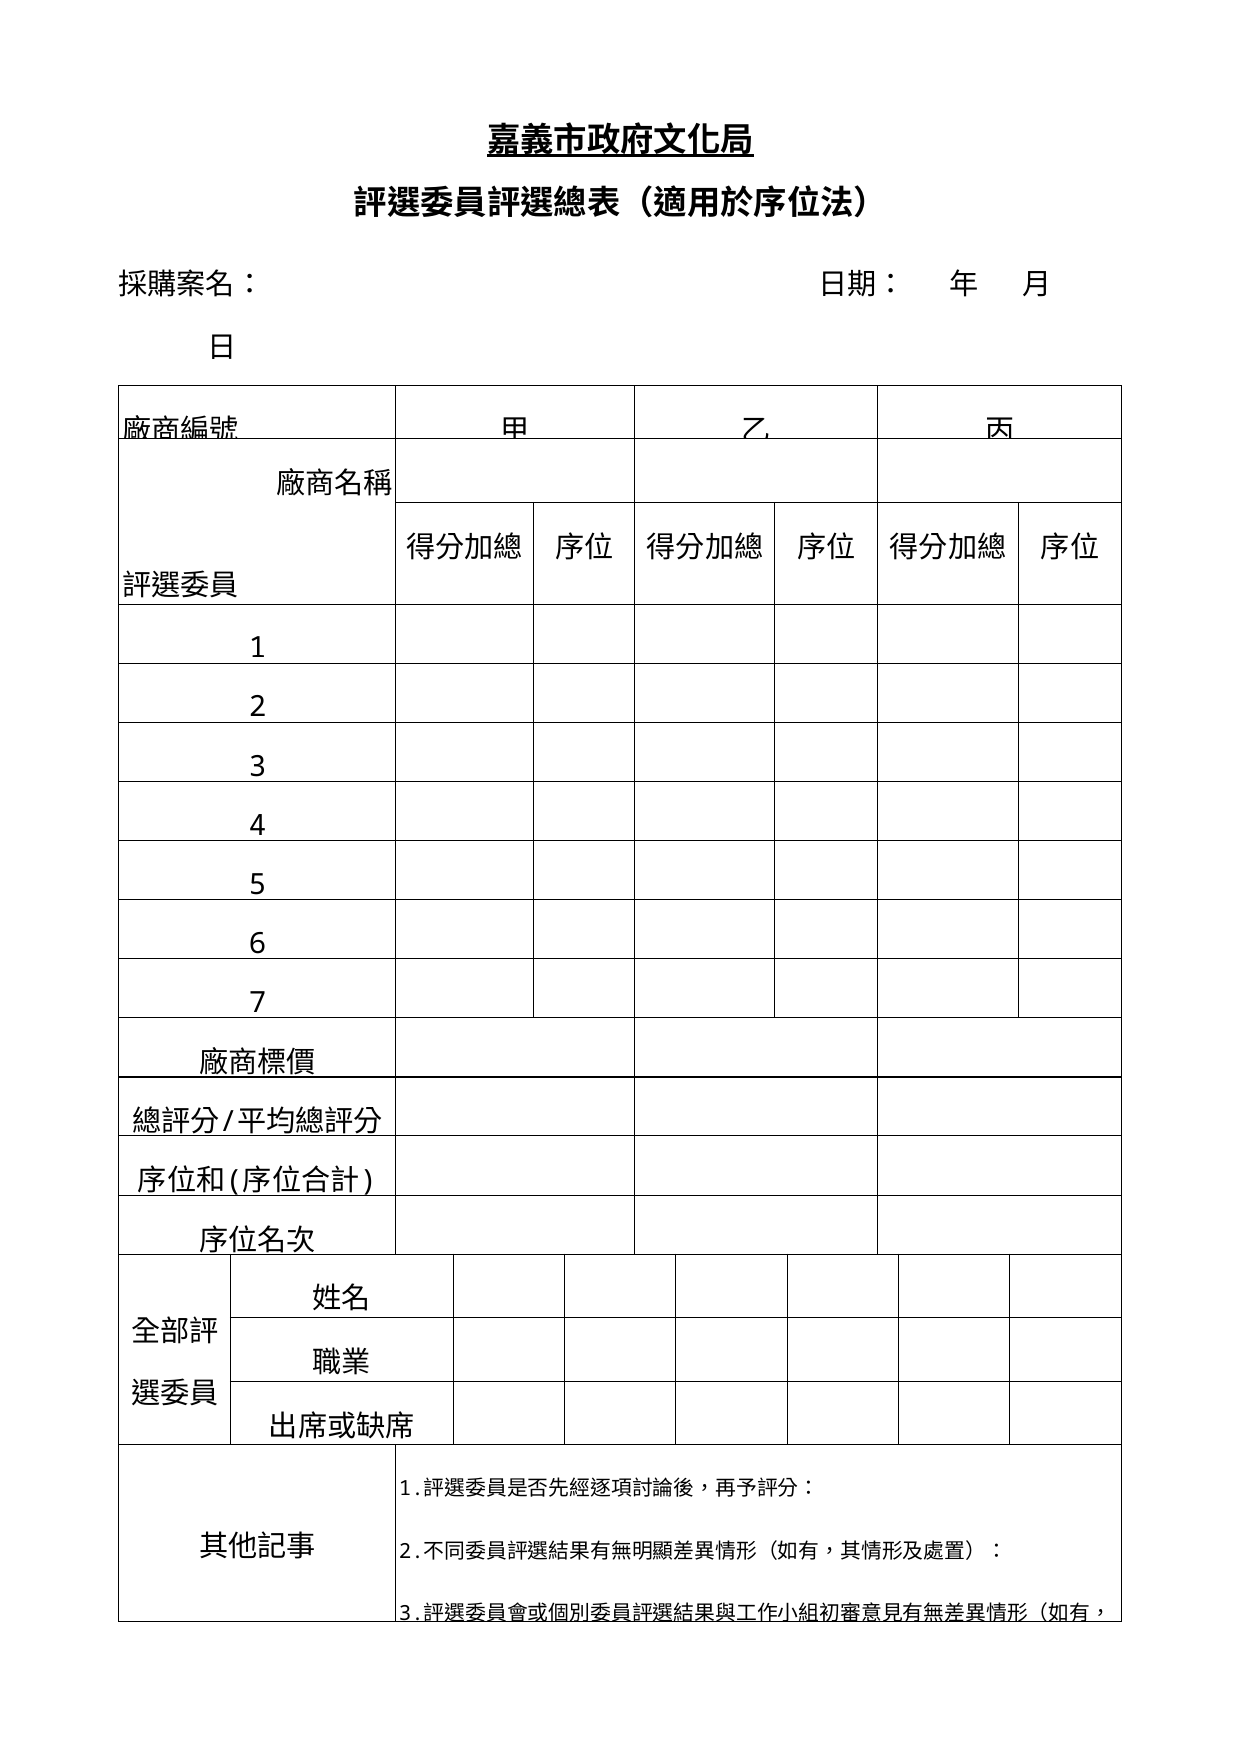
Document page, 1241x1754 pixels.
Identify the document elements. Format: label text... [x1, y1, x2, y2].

table_cell [534, 841, 634, 899]
table_cell [1019, 782, 1121, 840]
table_cell 序位 [1019, 503, 1121, 604]
table_cell [635, 959, 774, 1017]
table_cell [788, 1255, 898, 1317]
table_cell [534, 664, 634, 722]
table_header 甲 [396, 386, 634, 438]
table_cell [1010, 1382, 1121, 1444]
table_cell [1019, 900, 1121, 958]
table_cell [635, 723, 774, 781]
table_cell 序位和(序位合計) [119, 1136, 395, 1194]
table_cell [565, 1382, 675, 1444]
table_cell [635, 841, 774, 899]
table_cell [635, 664, 774, 722]
table_cell [534, 723, 634, 781]
table_cell 1 [119, 605, 395, 663]
table_cell [878, 439, 1121, 502]
table_cell [676, 1318, 787, 1381]
table_cell [878, 723, 1018, 781]
table_cell [454, 1382, 564, 1444]
table_cell 5 [119, 841, 395, 899]
table_header 廠商編號 [119, 386, 395, 438]
table_cell [775, 605, 877, 663]
table_cell [635, 1078, 877, 1135]
table_cell [1019, 841, 1121, 899]
table_cell 6 [119, 900, 395, 958]
table_cell [454, 1318, 564, 1381]
table_cell 2 [119, 664, 395, 722]
table_cell [1010, 1318, 1121, 1381]
table_header 乙 [635, 386, 877, 438]
table_cell [788, 1382, 898, 1444]
table_cell [878, 1136, 1121, 1194]
table_cell [635, 782, 774, 840]
table_cell [899, 1255, 1009, 1317]
table_cell [396, 1018, 634, 1076]
table_cell 全部評選委員 [119, 1255, 230, 1444]
table_cell [396, 1196, 634, 1253]
table_cell [775, 900, 877, 958]
table_cell [534, 605, 634, 663]
table_cell 序位 [534, 503, 634, 604]
table_cell [534, 959, 634, 1017]
table_cell [396, 900, 533, 958]
table_cell [1019, 723, 1121, 781]
table_cell 姓名 [231, 1255, 453, 1317]
table_cell [1019, 959, 1121, 1017]
table_cell [396, 664, 533, 722]
table_cell [878, 959, 1018, 1017]
table_cell 得分加總 [635, 503, 774, 604]
table_cell [396, 1136, 634, 1194]
table_cell [676, 1255, 787, 1317]
table_cell [396, 605, 533, 663]
table_cell [1010, 1255, 1121, 1317]
table_cell [899, 1318, 1009, 1381]
table_cell [454, 1255, 564, 1317]
table_cell [878, 1196, 1121, 1253]
table_cell [775, 782, 877, 840]
table_cell [878, 900, 1018, 958]
table_cell [635, 1196, 877, 1253]
table_cell 職業 [231, 1318, 453, 1381]
table_cell [878, 841, 1018, 899]
table_cell [676, 1382, 787, 1444]
table_cell [775, 959, 877, 1017]
table_cell 出席或缺席 [231, 1382, 453, 1444]
table_cell [565, 1318, 675, 1381]
text 採購案名： 日期： 年 月 日 [118, 240, 1122, 365]
table_cell [635, 1136, 877, 1194]
table_cell [565, 1255, 675, 1317]
table_cell [788, 1318, 898, 1381]
table_cell [635, 439, 877, 502]
table_cell [775, 841, 877, 899]
table_cell 廠商名稱 評選委員 [119, 439, 395, 604]
table_cell [396, 1078, 634, 1135]
table_cell 得分加總 [396, 503, 533, 604]
table_cell [899, 1382, 1009, 1444]
table_cell [878, 664, 1018, 722]
text 嘉義市政府文化局 [118, 96, 1122, 158]
table_cell [534, 900, 634, 958]
table_cell [635, 605, 774, 663]
table_cell 總評分/平均總評分 [119, 1078, 395, 1135]
table_cell 1.評選委員是否先經逐項討論後，再予評分： 2.不同委員評選結果有無明顯差異情形（如有，其情形及處置）： 3.評選委員會或個別委員評選結果與工作小組初審意見有無差異情形（如有，其情形及處置）： 4.評選結果於簽報機關首長或其授權人員核定後方生效。 [396, 1445, 1121, 1621]
table_cell [635, 900, 774, 958]
table_cell 7 [119, 959, 395, 1017]
table_cell [878, 1078, 1121, 1135]
table_cell 4 [119, 782, 395, 840]
table_cell [396, 782, 533, 840]
table_cell 得分加總 [878, 503, 1018, 604]
table_cell [775, 723, 877, 781]
table_cell 序位名次 [119, 1196, 395, 1253]
table_cell [396, 723, 533, 781]
table_cell [534, 782, 634, 840]
table_cell 3 [119, 723, 395, 781]
text 評選委員評選總表（適用於序位法） [118, 158, 1122, 221]
table_cell [1019, 605, 1121, 663]
table_cell 序位 [775, 503, 877, 604]
table_cell [396, 959, 533, 1017]
table_cell [878, 782, 1018, 840]
table_cell [396, 841, 533, 899]
table_cell [878, 605, 1018, 663]
table_cell [878, 1018, 1121, 1076]
table_cell [775, 664, 877, 722]
table_cell 廠商標價 [119, 1018, 395, 1076]
table_header 丙 [878, 386, 1121, 438]
table_cell [635, 1018, 877, 1076]
table_cell 其他記事 [119, 1445, 395, 1621]
table_cell [396, 439, 634, 502]
table_cell [1019, 664, 1121, 722]
